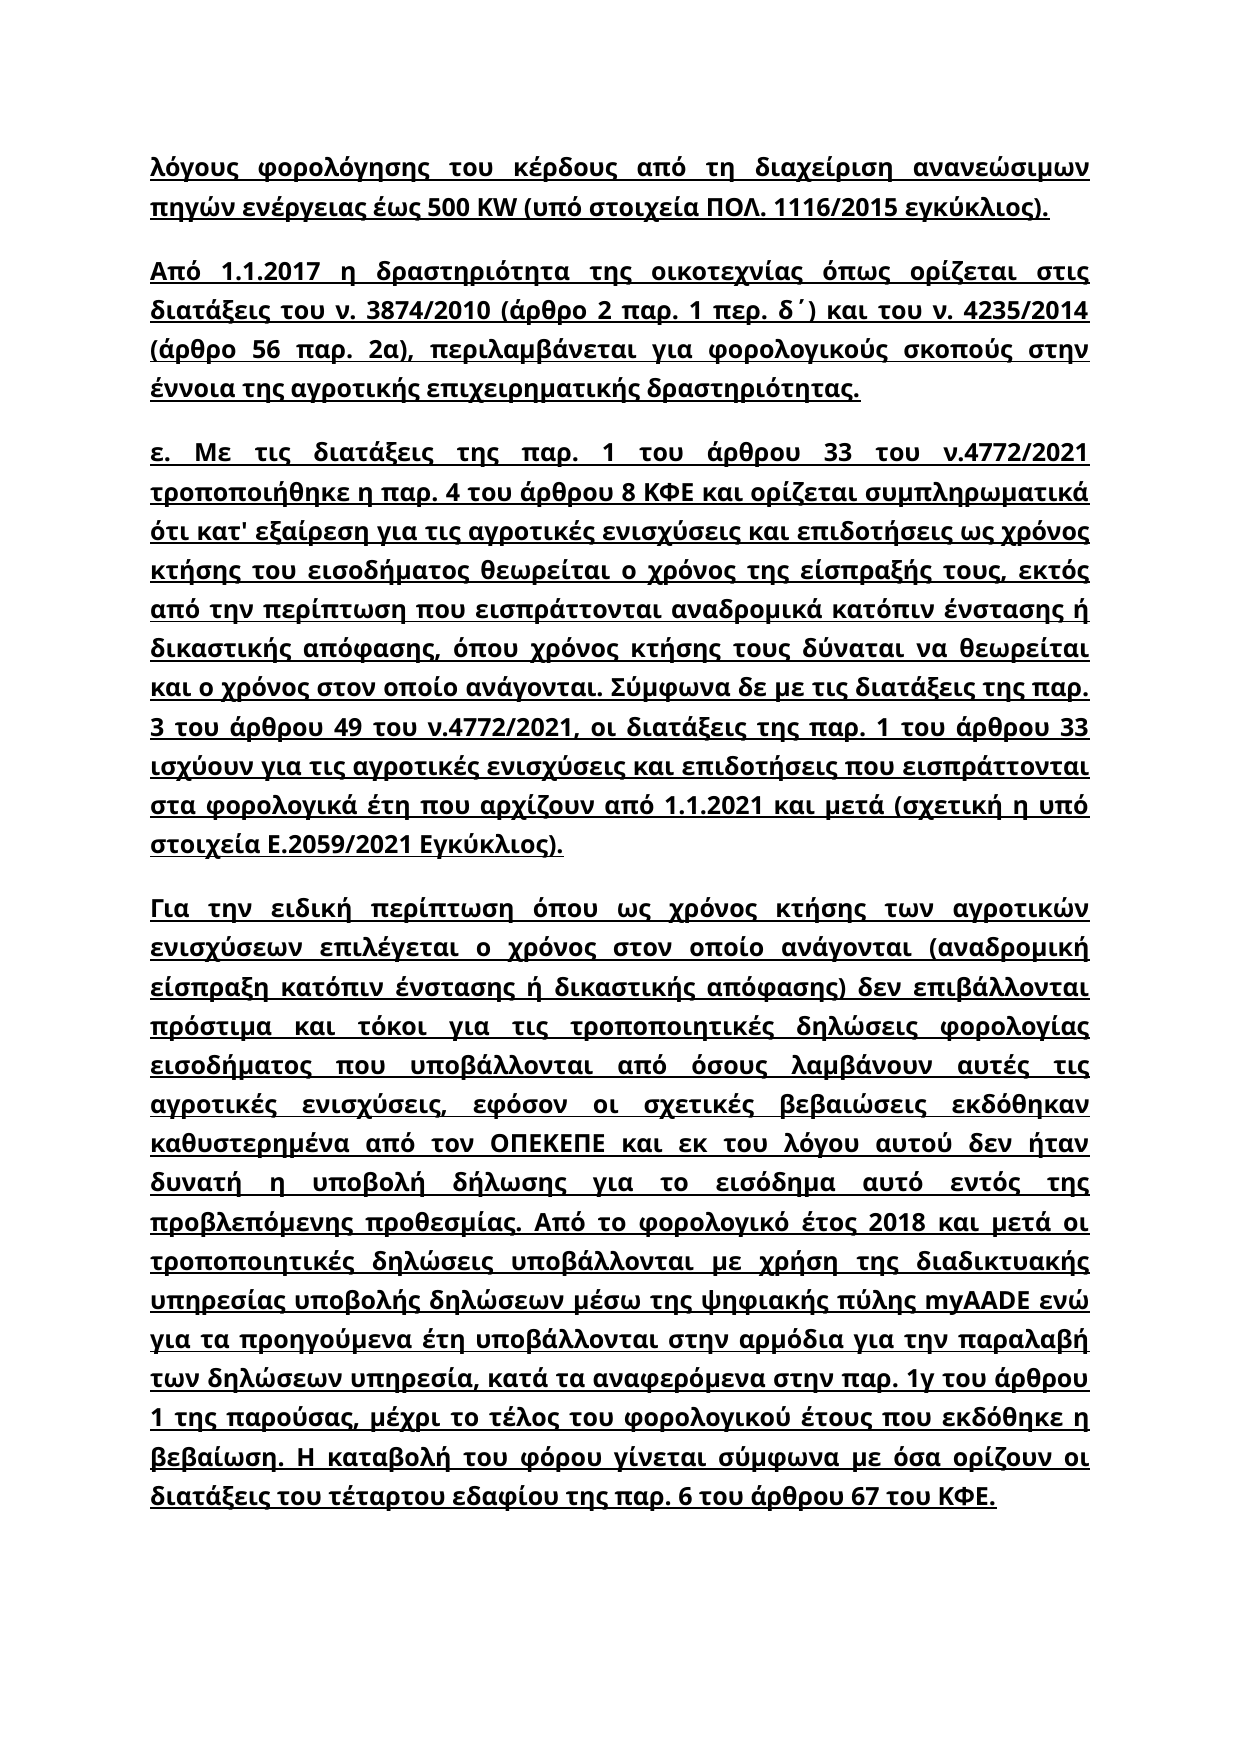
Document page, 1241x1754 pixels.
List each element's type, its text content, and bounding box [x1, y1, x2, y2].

text βεβαίωση. Η καταβολή του φόρου γίνεται σύμφωνα με όσα ορίζουν οι [150, 1431, 1090, 1468]
text εισοδήματος που υποβάλλονται από όσους λαμβάνουν αυτές τις [150, 1039, 1090, 1076]
text (άρθρο 56 παρ. 2α), περιλαμβάνεται για φορολογικούς σκοπούς στην [150, 323, 1090, 361]
text ισχύουν για τις αγροτικές ενισχύσεις και επιδοτήσεις που εισπράττονται [150, 740, 1090, 777]
text Από 1.1.2017 η δραστηριότητα της οικοτεχνίας όπως ορίζεται στις [150, 253, 1090, 282]
text πρόστιμα και τόκοι για τις τροποποιητικές δηλώσεις φορολογίας [150, 1000, 1090, 1037]
text για τα προηγούμενα έτη υποβάλλονται στην αρμόδια για την παραλαβή [150, 1313, 1090, 1351]
text δικαστικής απόφασης, όπου χρόνος κτήσης τους δύναται να θεωρείται [150, 622, 1090, 660]
text διατάξεις του ν. 3874/2010 (άρθρο 2 παρ. 1 περ. δ΄) και του ν. 4235/2014 [150, 284, 1090, 321]
text ενισχύσεων επιλέγεται o χρόνος στον οποίο ανάγονται (αναδρομική [150, 922, 1090, 959]
text αγροτικές ενισχύσεις, εφόσον οι σχετικές βεβαιώσεις εκδόθηκαν [150, 1078, 1090, 1116]
text ε. Με τις διατάξεις της παρ. 1 του άρθρου 33 του ν.4772/2021 [150, 435, 1090, 464]
text και o χρόνος στον οποίο ανάγονται. Σύμφωνα δε με τις διατάξεις της παρ. [150, 662, 1090, 699]
text τροποποιητικές δηλώσεις υποβάλλονται με χρήση της διαδικτυακής [150, 1235, 1090, 1272]
text είσπραξη κατόπιν ένστασης ή δικαστικής απόφασης) δεν επιβάλλονται [150, 961, 1090, 998]
text δυνατή η υποβολή δήλωσης για το εισόδημα αυτό εντός της [150, 1157, 1090, 1194]
text Για την ειδική περίπτωση όπου ως χρόνος κτήσης των αγροτικών [150, 891, 1090, 920]
text κτήσης του εισοδήματος θεωρείται ο χρόνος της είσπραξής τους, εκτός [150, 544, 1090, 581]
text στοιχεία Ε.2059/2021 Εγκύκλιος). [150, 818, 1090, 861]
text έννοια της αγροτικής επιχειρηματικής δραστηριότητας. [150, 362, 1090, 405]
text τροποποιήθηκε η παρ. 4 του άρθρου 8 ΚΦΕ και ορίζεται συμπληρωματικά [150, 466, 1090, 503]
text λόγους φορολόγησης του κέρδους από τη διαχείριση ανανεώσιμων [150, 150, 1090, 179]
text διατάξεις του τέταρτου εδαφίου της παρ. 6 του άρθρου 67 του ΚΦΕ. [150, 1470, 1090, 1512]
text πηγών ενέργειας έως 500 KW (υπό στοιχεία ΠΟΛ. 1116/2015 εγκύκλιος). [150, 181, 1090, 223]
text ότι κατ' εξαίρεση για τις αγροτικές ενισχύσεις και επιδοτήσεις ως χρόνος [150, 505, 1090, 542]
text των δηλώσεων υπηρεσία, κατά τα αναφερόμενα στην παρ. 1γ του άρθρου [150, 1352, 1090, 1390]
text 1 της παρούσας, μέχρι το τέλος του φορολογικού έτους που εκδόθηκε η [150, 1392, 1090, 1429]
text 3 του άρθρου 49 του ν.4772/2021, οι διατάξεις της παρ. 1 του άρθρου 33 [150, 701, 1090, 738]
text στα φορολογικά έτη που αρχίζουν από 1.1.2021 και μετά (σχετική η υπό [150, 779, 1090, 816]
text υπηρεσίας υποβολής δηλώσεων μέσω της ψηφιακής πύλης myAADE ενώ [150, 1274, 1090, 1311]
text προβλεπόμενης προθεσμίας. Από το φορολογικό έτος 2018 και μετά οι [150, 1196, 1090, 1233]
text καθυστερημένα από τον ΟΠΕΚΕΠΕ και εκ του λόγου αυτού δεν ήταν [150, 1117, 1090, 1155]
text από την περίπτωση που εισπράττονται αναδρομικά κατόπιν ένστασης ή [150, 583, 1090, 621]
